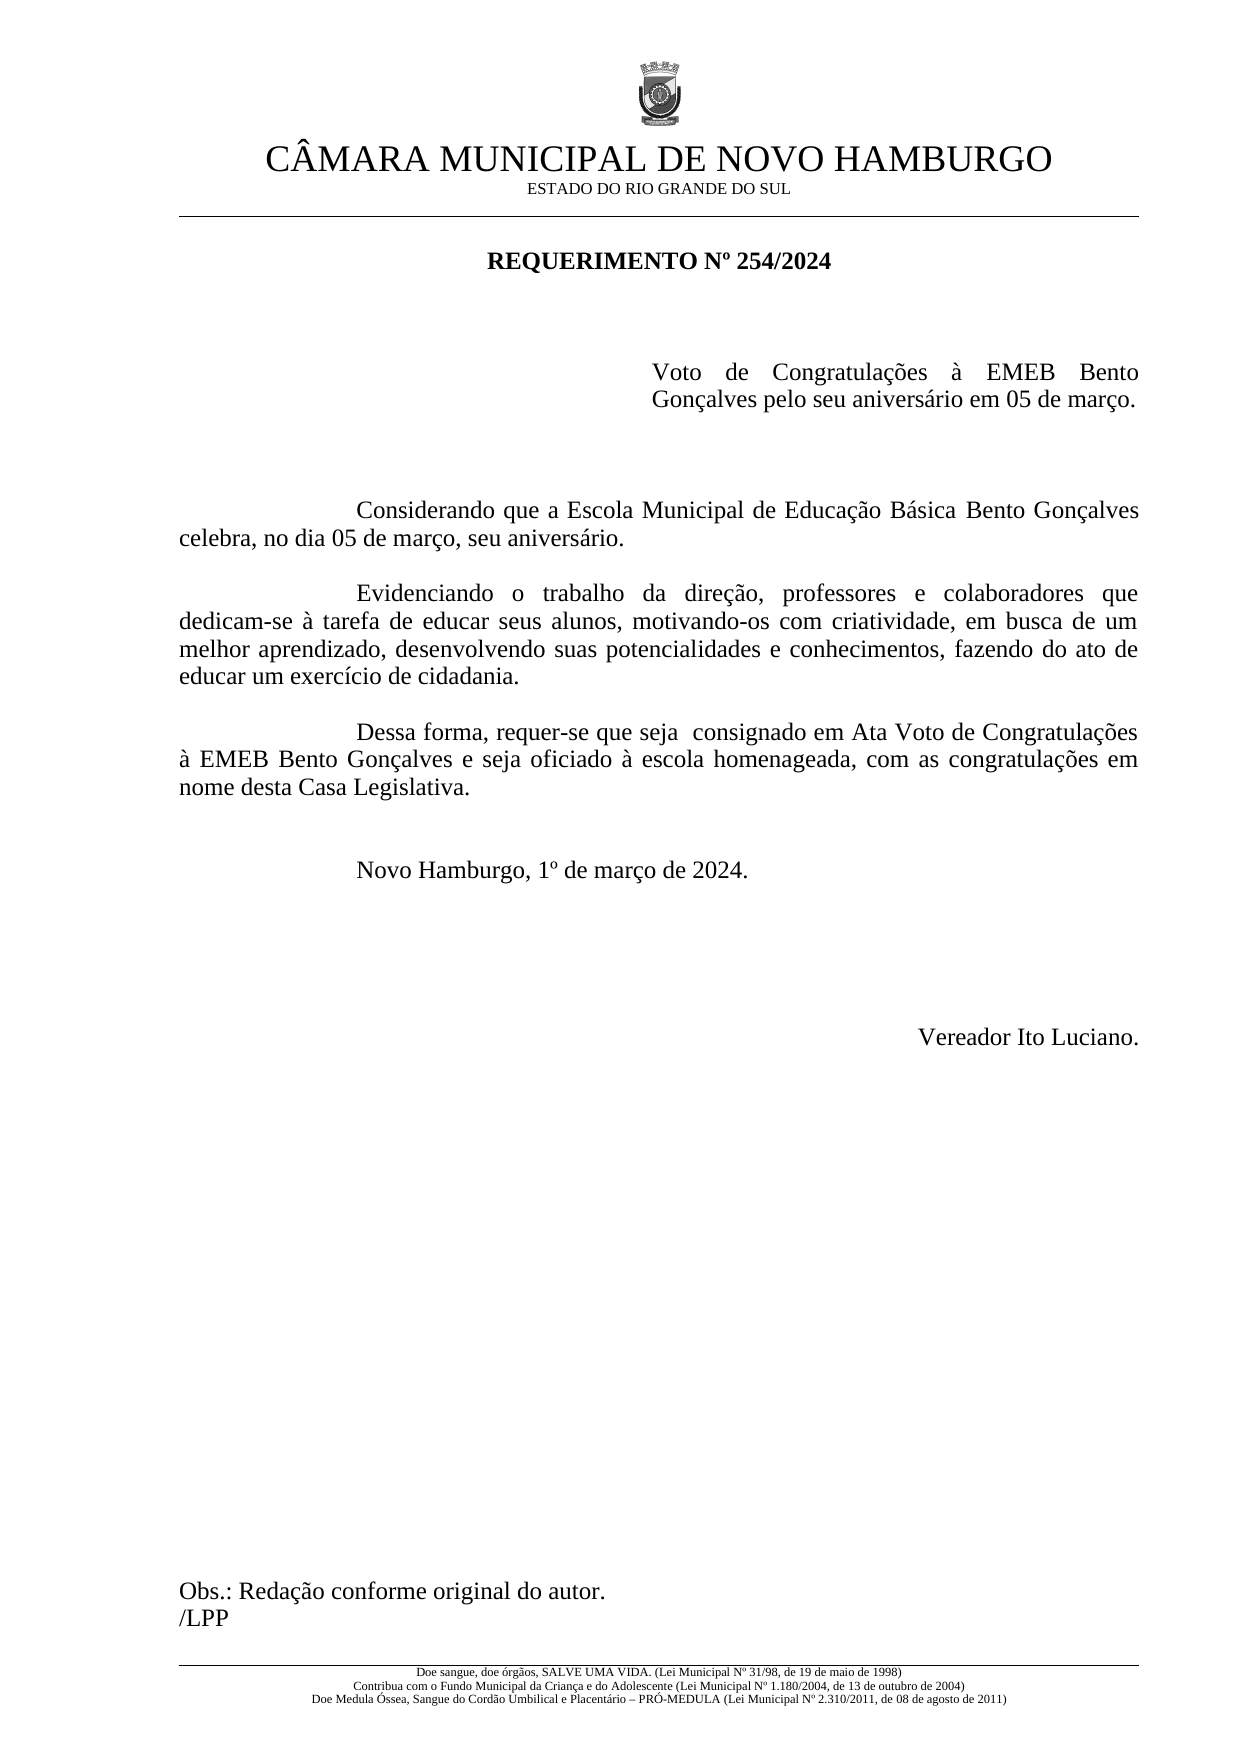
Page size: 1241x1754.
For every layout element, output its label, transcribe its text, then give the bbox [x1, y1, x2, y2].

text Vereador Ito Luciano. [179, 1023, 1139, 1050]
text Voto de Congratulações à EMEB Bento Gonçalves pelo seu aniversário em 05 de março. [652, 358, 1139, 413]
text Obs.: Redação conforme original do autor. [179, 1577, 1139, 1604]
text Considerando que a Escola Municipal de Educação Básica Bento Gonçalves celebra, no dia 05 de março, seu aniversário. [179, 496, 1139, 552]
text Novo Hamburgo, 1º de março de 2024. [179, 856, 1139, 884]
text /LPP [179, 1604, 1139, 1632]
text REQUERIMENTO Nº 254/2024 [179, 247, 1139, 274]
text Evidenciando o trabalho da direção, professores e colaboradores que dedicam-se à tarefa de educar seus alunos, motivando-os com criatividade, em busca de um melhor aprendizado, desenvolvendo suas potencialidades e conhecimentos, fazendo do ato de educar um exercício de cidadania. [179, 579, 1139, 690]
text Dessa forma, requer-se que seja consignado em Ata Voto de Congratulações à EMEB Bento Gonçalves e seja oficiado à escola homenageada, com as congratulações em nome desta Casa Legislativa. [179, 718, 1139, 801]
